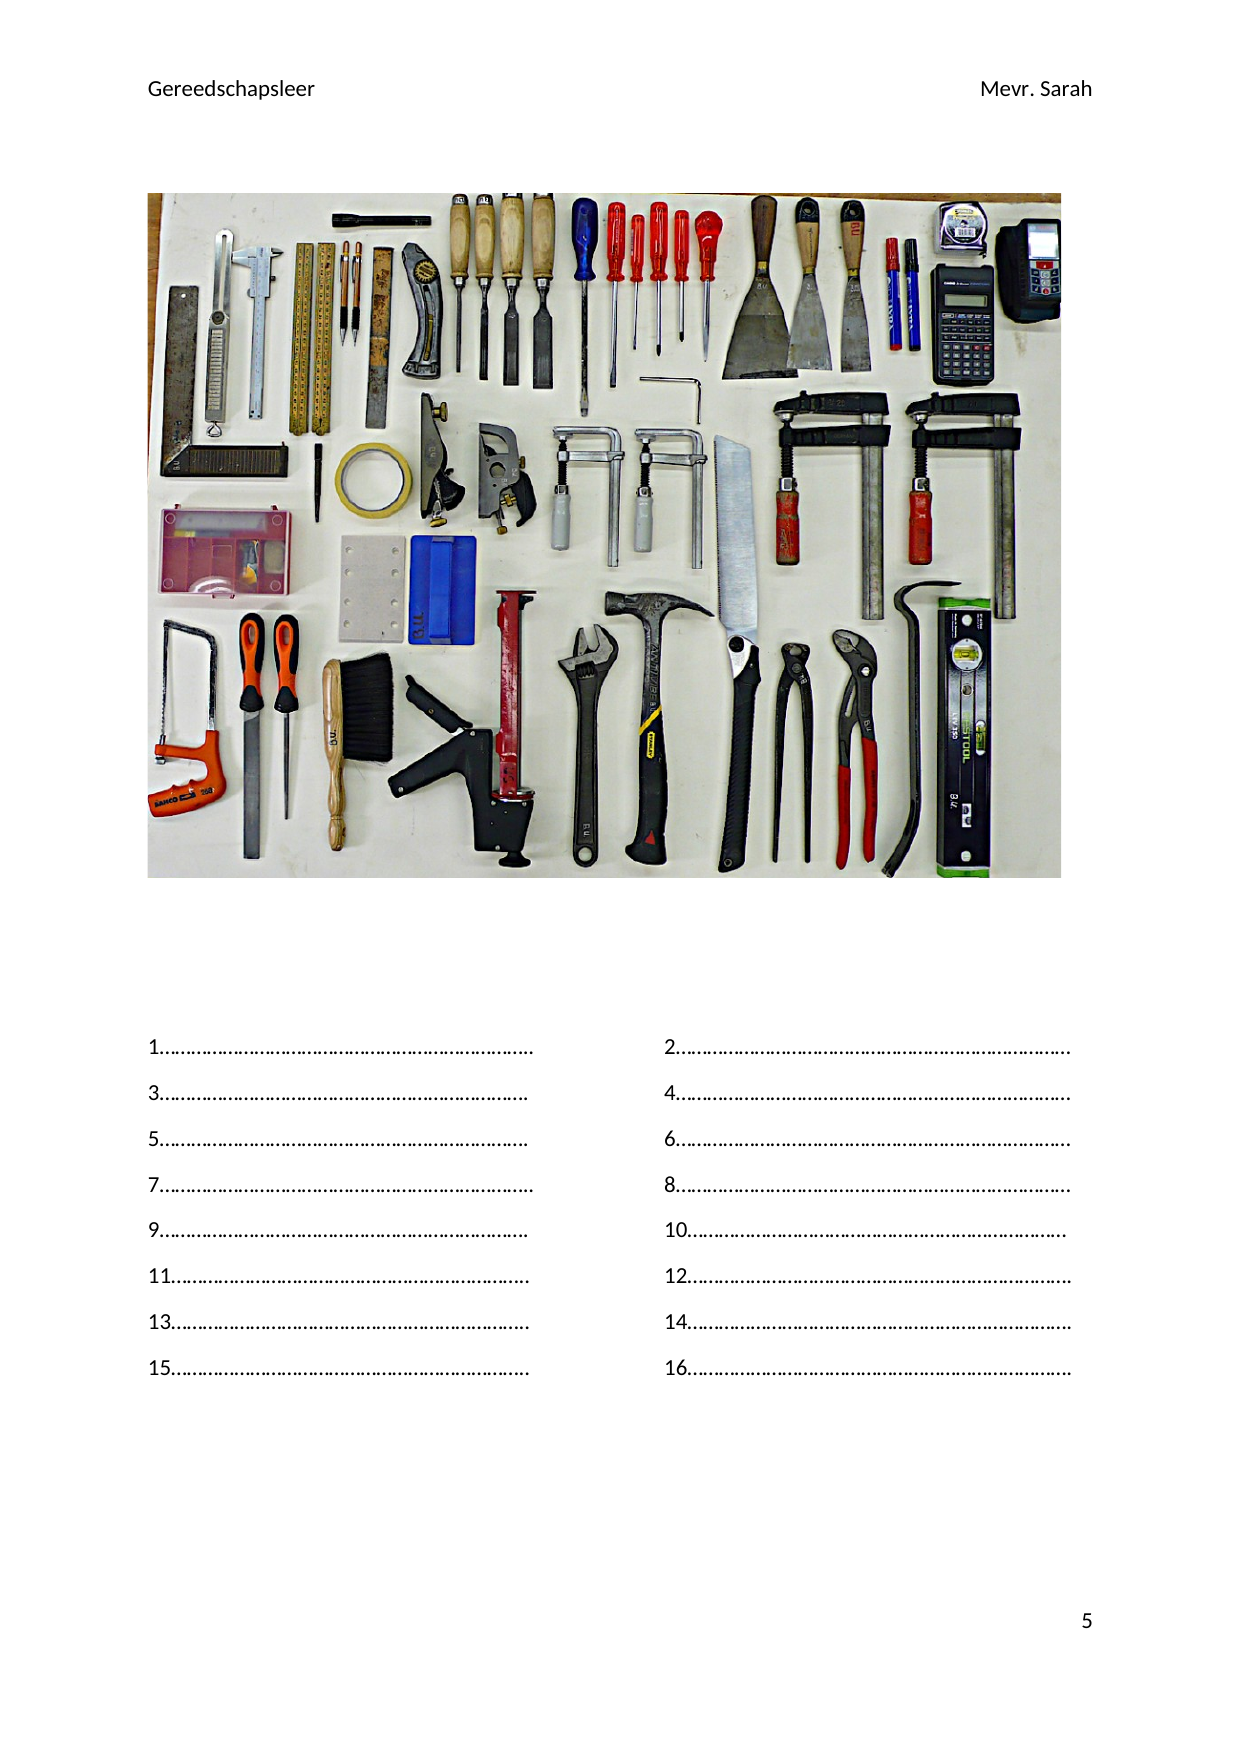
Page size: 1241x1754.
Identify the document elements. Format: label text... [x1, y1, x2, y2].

text 11………………………………………………………….. 12………………………………………………………………. [148, 1261, 1093, 1289]
text 13………………………………………………………….. 14………………………………………………………………. [148, 1307, 1093, 1335]
text 5……………………………………………………………. 6………………………………………………………………… [148, 1124, 1093, 1152]
text 9……………………………………………………………. 10……………………………………………………………… [148, 1215, 1093, 1243]
text 1…………………………………………………………….. 2………………………………………………………………… [148, 1032, 1093, 1061]
text 7…………………………………………………………….. 8………………………………………………………………… [148, 1170, 1093, 1198]
text 3……………………………………………………………. 4………………………………………………………………… [148, 1078, 1093, 1106]
text 15………………………………………………………….. 16………………………………………………………………. [148, 1353, 1093, 1381]
